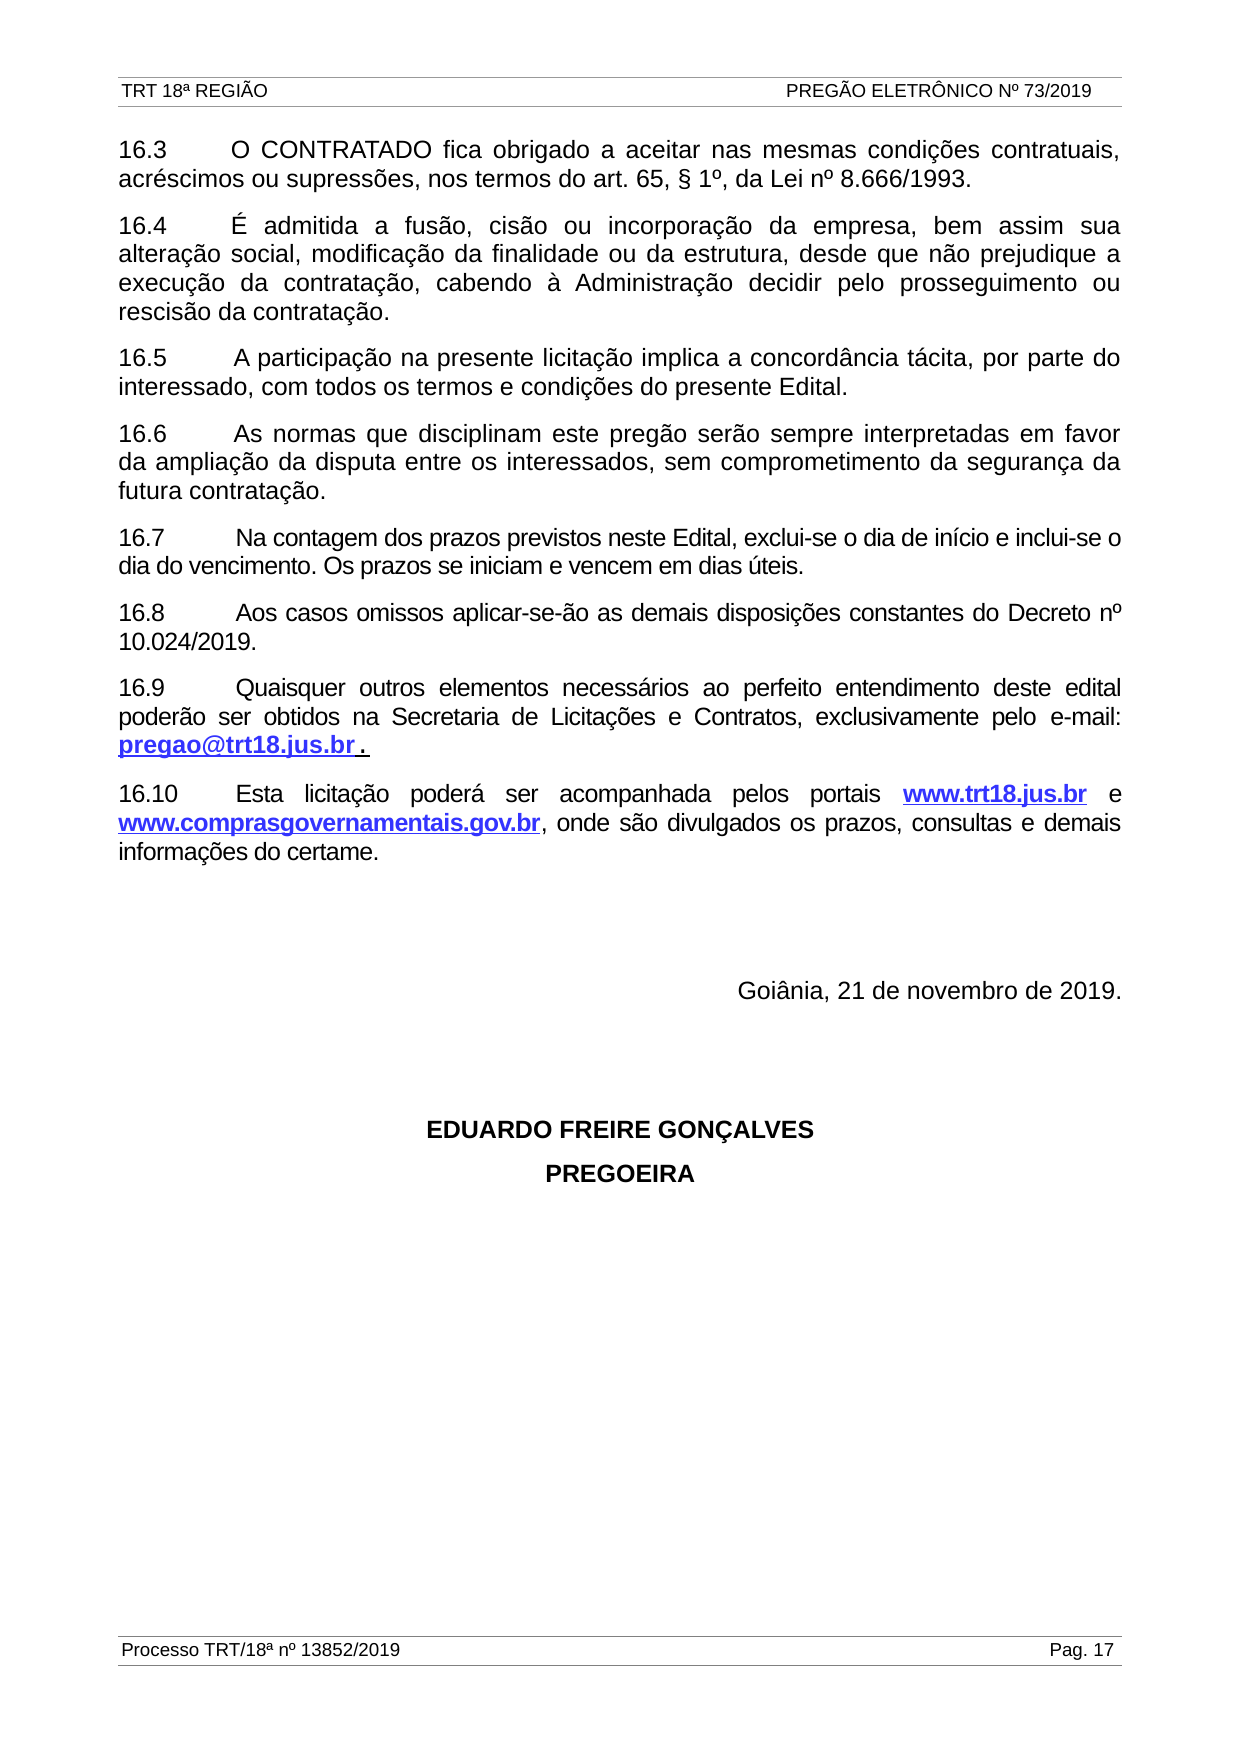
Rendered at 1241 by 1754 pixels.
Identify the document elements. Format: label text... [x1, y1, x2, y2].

list 16.10 Esta licitação poderá ser acompanhada pelos portais www.trt18.jus.br e www.comprasgovernamentais.gov.br, onde são divulgados os prazos, consultas e demais informações do certame. [118, 779, 1122, 865]
text 16.3 O CONTRATADO fica obrigado a aceitar nas mesmas condições contratuais, acréscimos ou supressões, nos termos do art. 65, § 1º, da Lei nº 8.666/1993. [118, 136, 1122, 193]
list 16.9 Quaisquer outros elementos necessários ao perfeito entendimento deste edital poderão ser obtidos na Secretaria de Licitações e Contratos, exclusivamente pelo e-mail: pregao@trt18.jus.br. [118, 673, 1122, 761]
text Goiânia, 21 de novembro de 2019. [118, 976, 1122, 1005]
text PREGOEIRA [118, 1158, 1122, 1187]
text 16.5 A participação na presente licitação implica a concordância tácita, por parte do interessado, com todos os termos e condições do presente Edital. [118, 343, 1122, 401]
text 16.8 Aos casos omissos aplicar-se-ão as demais disposições constantes do Decreto nº 10.024/2019. [118, 598, 1122, 655]
text 16.6 As normas que disciplinam este pregão serão sempre interpretadas em favor da ampliação da disputa entre os interessados, sem comprometimento da segurança da futura contratação. [118, 419, 1122, 505]
text 16.7 Na contagem dos prazos previstos neste Edital, exclui-se o dia de início e inclui-se o dia do vencimento. Os prazos se iniciam e vencem em dias úteis. [118, 523, 1122, 580]
text EDUARDO FREIRE GONÇALVES [118, 1115, 1122, 1144]
text 16.4 É admitida a fusão, cisão ou incorporação da empresa, bem assim sua alteração social, modificação da finalidade ou da estrutura, desde que não prejudique a execução da contratação, cabendo à Administração decidir pelo prosseguimento ou rescisão da contratação. [118, 211, 1122, 326]
